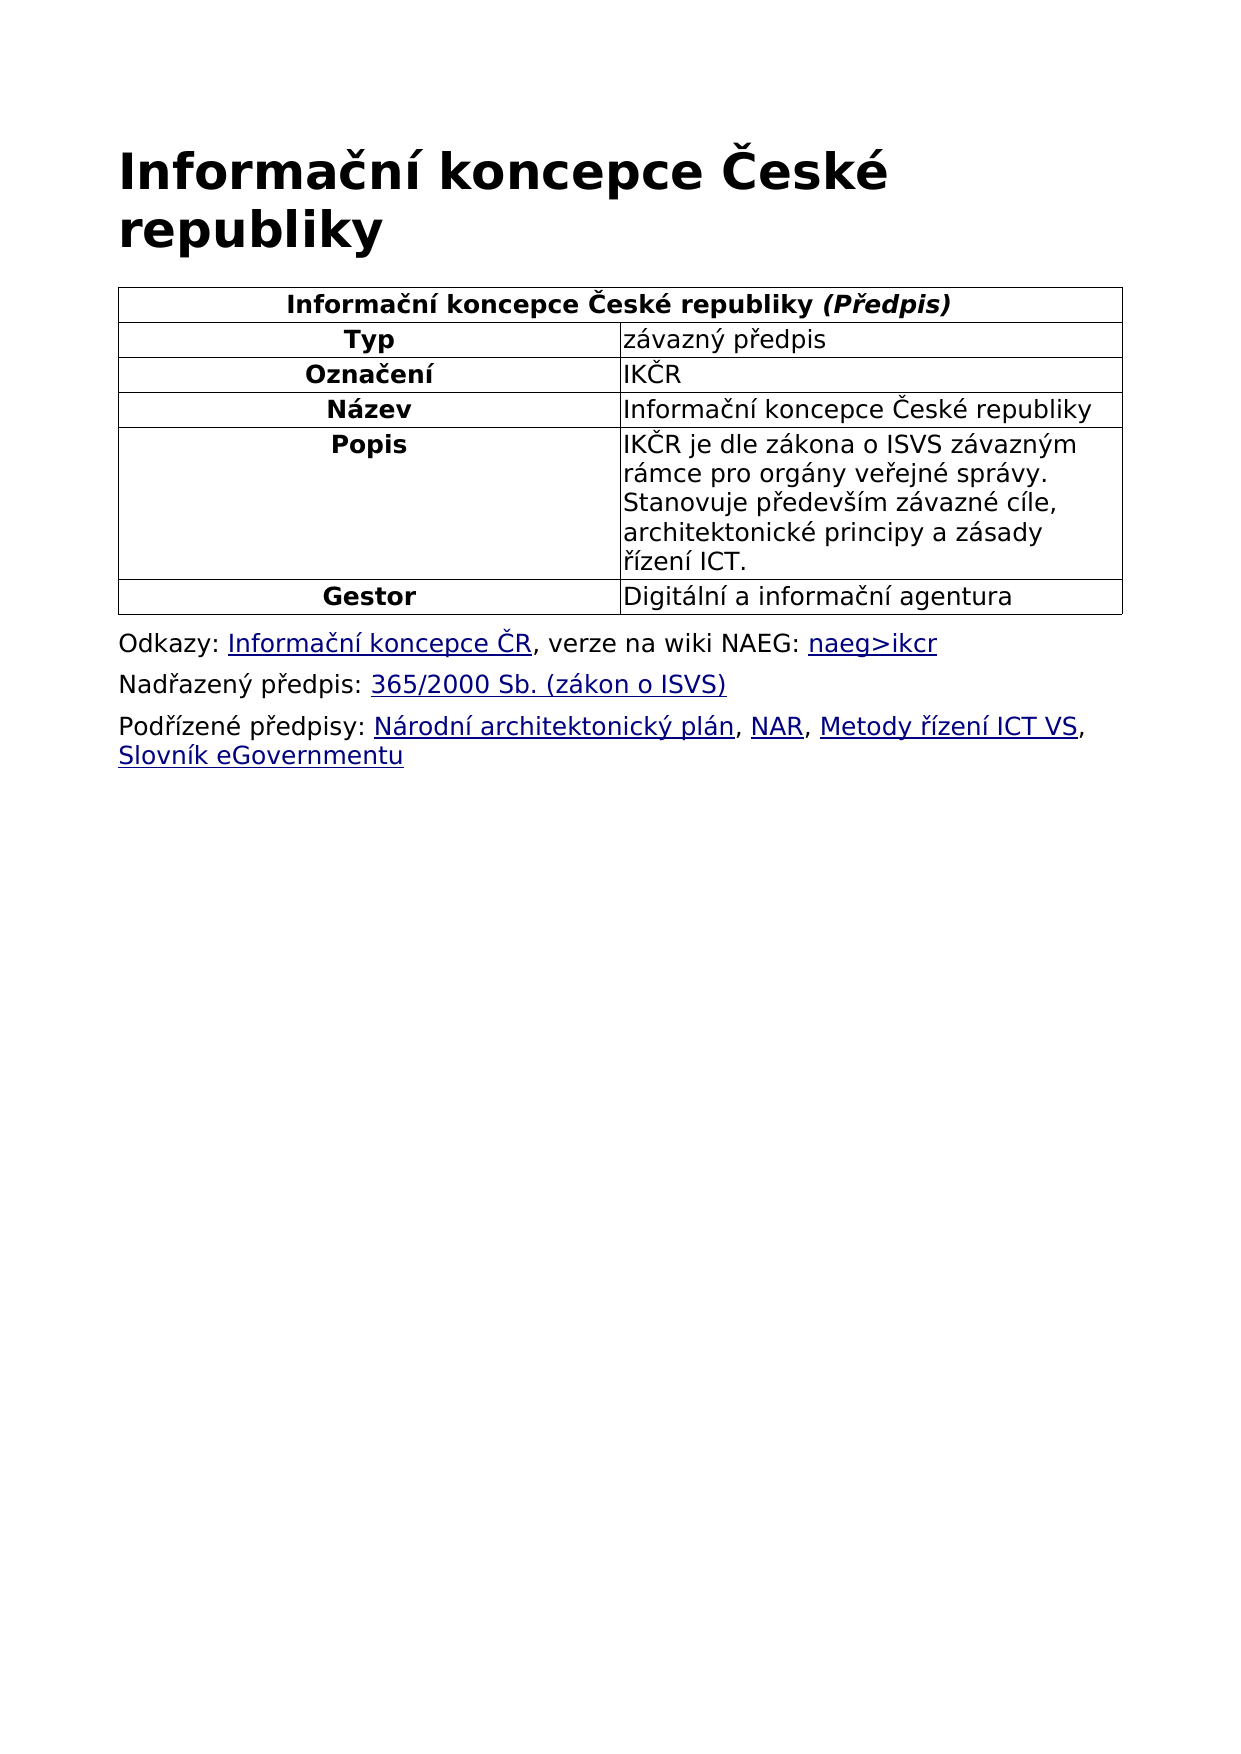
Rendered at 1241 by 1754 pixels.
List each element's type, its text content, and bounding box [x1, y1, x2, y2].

text Odkazy: Informační koncepce ČR, verze na wiki NAEG: naeg>ikcr [118, 629, 1122, 658]
table_cell Typ [119, 323, 620, 357]
table_cell Gestor [119, 580, 620, 614]
table_header Informační koncepce České republiky (Předpis) [119, 288, 1122, 322]
subtitle Informační koncepce České republiky [118, 143, 1122, 259]
table_cell IKČR [621, 358, 1122, 392]
text Nadřazený předpis: 365/2000 Sb. (zákon o ISVS) [118, 671, 1122, 700]
table_cell Digitální a informační agentura [621, 580, 1122, 614]
text Podřízené předpisy: Národní architektonický plán, NAR, Metody řízení ICT VS, Slovník eGovernmentu [118, 712, 1122, 771]
table_cell IKČR je dle zákona o ISVS závazným rámce pro orgány veřejné správy. Stanovuje především závazné cíle, architektonické principy a zásady řízení ICT. [621, 428, 1122, 579]
table_cell Označení [119, 358, 620, 392]
table_cell Informační koncepce České republiky [621, 393, 1122, 427]
table_cell Název [119, 393, 620, 427]
table_cell závazný předpis [621, 323, 1122, 357]
table_cell Popis [119, 428, 620, 579]
